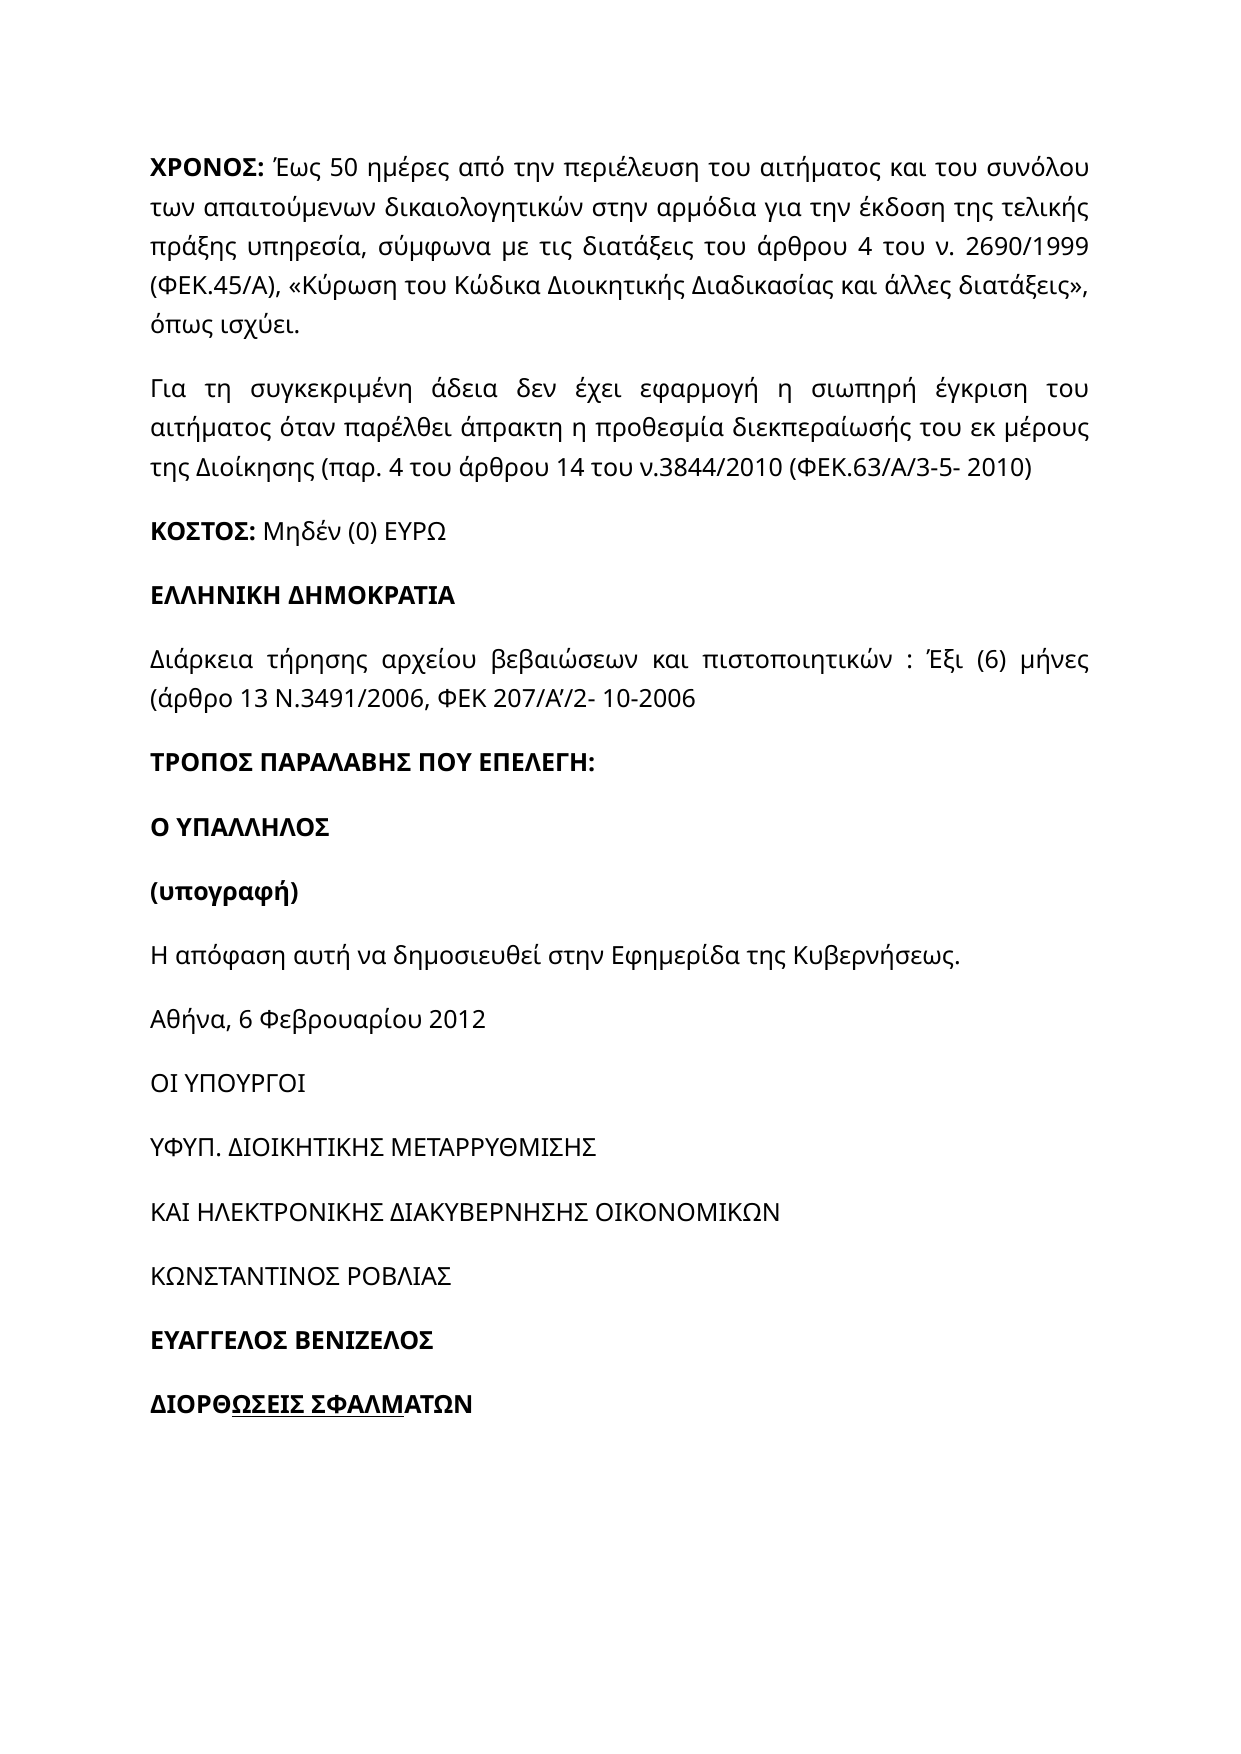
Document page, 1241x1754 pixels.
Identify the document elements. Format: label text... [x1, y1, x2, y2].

text ΚΑΙ ΗΛΕΚΤΡΟΝΙΚΗΣ ΔΙΑΚΥΒΕΡΝΗΣΗΣ ΟΙΚΟΝΟΜΙΚΩΝ [150, 1194, 1090, 1228]
text Αθήνα, 6 Φεβρουαρίου 2012 [150, 1002, 1090, 1036]
text ΔΙΟΡΘΩΣΕΙΣ ΣΦΑΛΜΑΤΩΝ [150, 1387, 1090, 1421]
text Για τη συγκεκριμένη άδεια δεν έχει εφαρμογή η σιωπηρή έγκριση του αιτήματος όταν παρέλθει άπρακτη η προθεσμία διεκπεραίωσής του εκ μέρους της Διοίκησης (παρ. 4 του άρθρου 14 του ν.3844/2010 (ΦΕΚ.63/Α/3-5- 2010) [150, 371, 1090, 483]
text ΚΩΝΣΤΑΝΤΙΝΟΣ ΡΟΒΛΙΑΣ [150, 1258, 1090, 1292]
text ΕΛΛΗΝΙΚΗ ΔΗΜΟΚΡΑΤΙΑ [150, 577, 1090, 612]
text ΕΥΑΓΓΕΛΟΣ ΒΕΝΙΖΕΛΟΣ [150, 1322, 1090, 1357]
text ΥΦΥΠ. ΔΙΟΙΚΗΤΙΚΗΣ ΜΕΤΑΡΡΥΘΜΙΣΗΣ [150, 1130, 1090, 1164]
text (υπογραφή) [150, 873, 1090, 907]
text ΧΡΟΝΟΣ: Έως 50 ημέρες από την περιέλευση του αιτήματος και του συνόλου των απαιτούμενων δικαιολογητικών στην αρμόδια για την έκδοση της τελικής πράξης υπηρεσία, σύμφωνα με τις διατάξεις του άρθρου 4 του ν. 2690/1999 (ΦΕΚ.45/Α), «Κύρωση του Κώδικα Διοικητικής Διαδικασίας και άλλες διατάξεις», όπως ισχύει. [150, 150, 1090, 341]
text Διάρκεια τήρησης αρχείου βεβαιώσεων και πιστοποιητικών : Έξι (6) μήνες (άρθρο 13 Ν.3491/2006, ΦΕΚ 207/Α’/2- 10-2006 [150, 642, 1090, 715]
text Η απόφαση αυτή να δημοσιευθεί στην Εφημερίδα της Κυβερνήσεως. [150, 937, 1090, 972]
text ΟΙ ΥΠΟΥΡΓΟΙ [150, 1066, 1090, 1100]
text ΤΡΟΠΟΣ ΠΑΡΑΛΑΒΗΣ ΠΟΥ ΕΠΕΛΕΓΗ: [150, 745, 1090, 779]
text Ο ΥΠΑΛΛΗΛΟΣ [150, 809, 1090, 843]
text ΚΟΣΤΟΣ: Μηδέν (0) ΕΥΡΩ [150, 513, 1090, 547]
